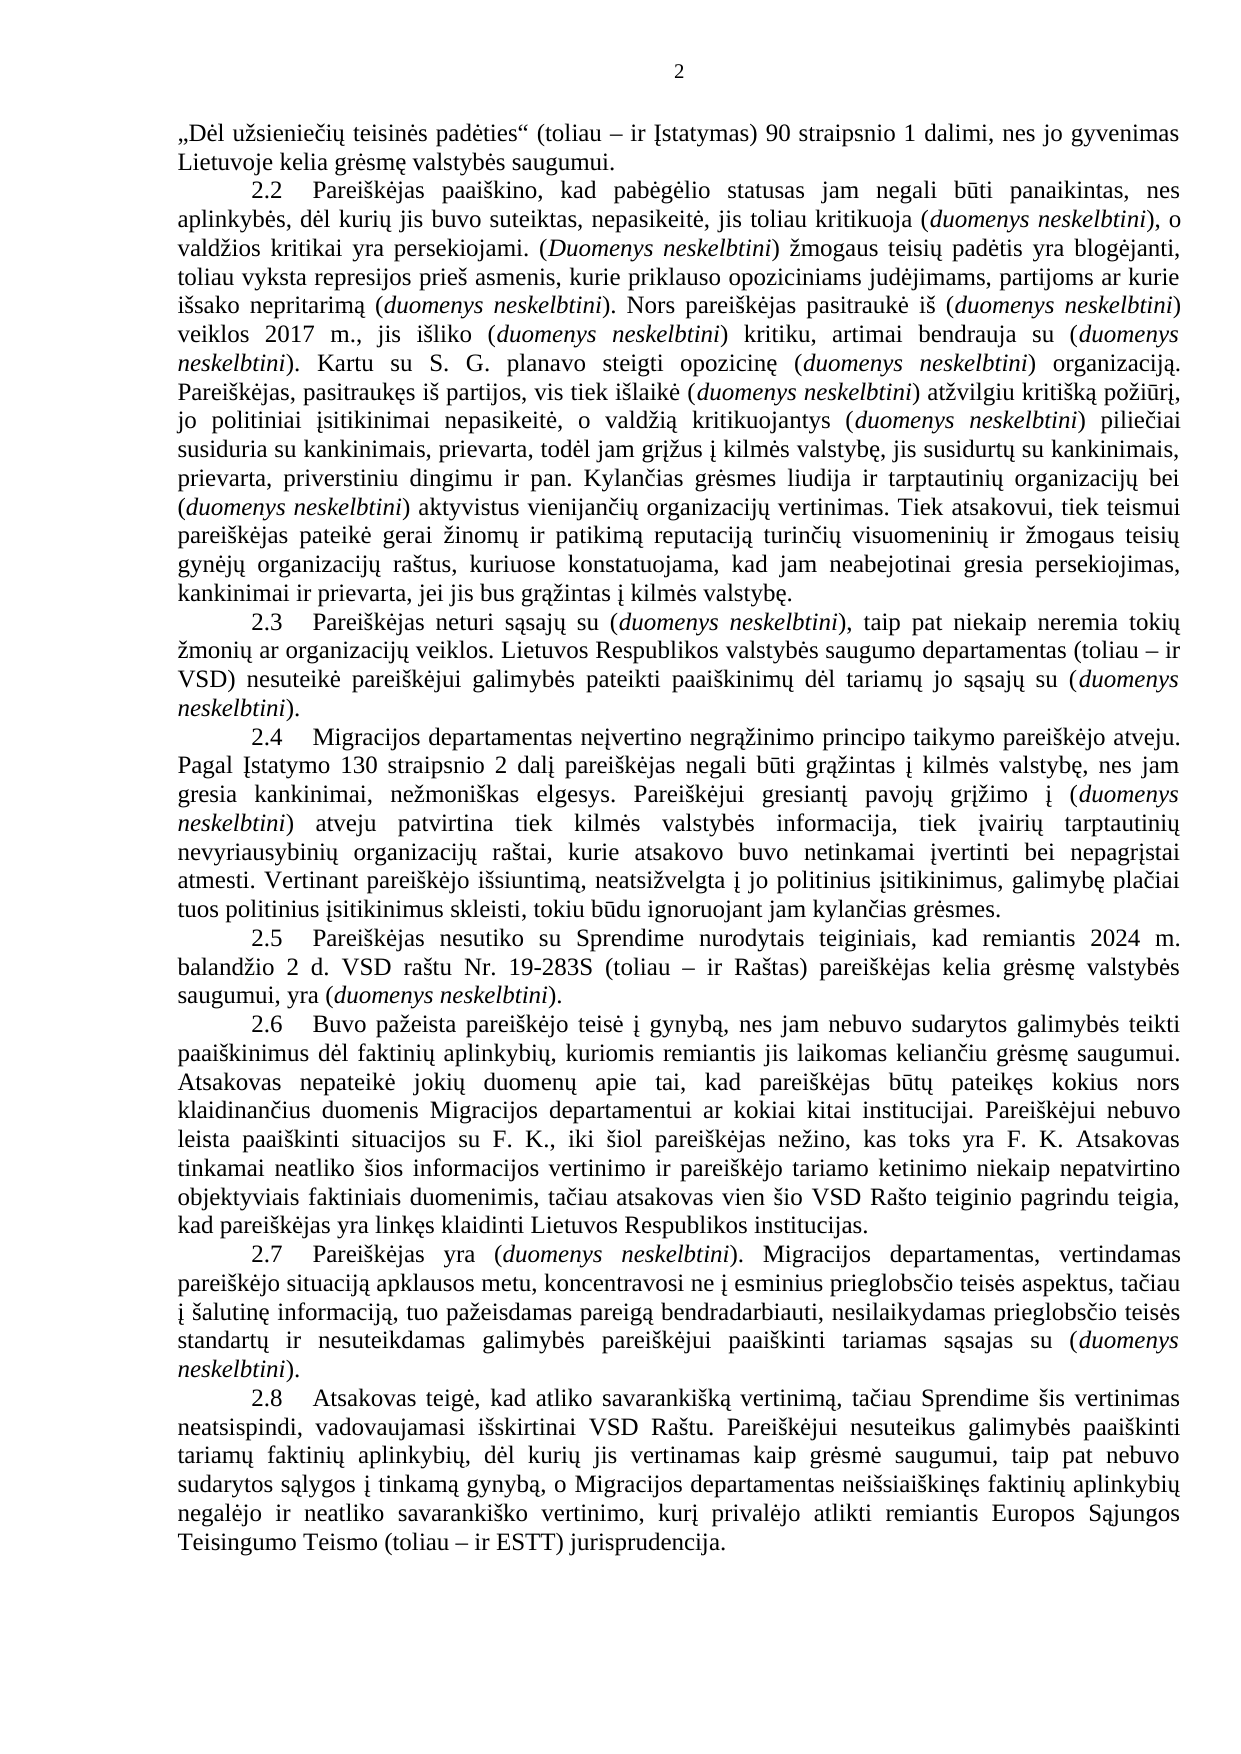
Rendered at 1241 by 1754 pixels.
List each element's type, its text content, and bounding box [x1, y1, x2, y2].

text „Dėl užsieniečių teisinės padėties“ (toliau – ir Įstatymas) 90 straipsnio 1 dalimi, nes jo gyvenimas Lietuvoje kelia grėsmę valstybės saugumui. [177, 118, 1181, 176]
text 2.4 Migracijos departamentas neįvertino negrąžinimo principo taikymo pareiškėjo atveju. Pagal Įstatymo 130 straipsnio 2 dalį pareiškėjas negali būti grąžintas į kilmės valstybę, nes jam gresia kankinimai, nežmoniškas elgesys. Pareiškėjui gresiantį pavojų grįžimo į (duomenys neskelbtini) atveju patvirtina tiek kilmės valstybės informacija, tiek įvairių tarptautinių nevyriausybinių organizacijų raštai, kurie atsakovo buvo netinkamai įvertinti bei nepagrįstai atmesti. Vertinant pareiškėjo išsiuntimą, neatsižvelgta į jo politinius įsitikinimus, galimybę plačiai tuos politinius įsitikinimus skleisti, tokiu būdu ignoruojant jam kylančias grėsmes. [177, 722, 1181, 923]
text 2.8 Atsakovas teigė, kad atliko savarankišką vertinimą, tačiau Sprendime šis vertinimas neatsispindi, vadovaujamasi išskirtinai VSD Raštu. Pareiškėjui nesuteikus galimybės paaiškinti tariamų faktinių aplinkybių, dėl kurių jis vertinamas kaip grėsmė saugumui, taip pat nebuvo sudarytos sąlygos į tinkamą gynybą, o Migracijos departamentas neišsiaiškinęs faktinių aplinkybių negalėjo ir neatliko savarankiško vertinimo, kurį privalėjo atlikti remiantis Europos Sąjungos Teisingumo Teismo (toliau – ir ESTT) jurisprudencija. [177, 1383, 1181, 1556]
text 2.3 Pareiškėjas neturi sąsajų su (duomenys neskelbtini), taip pat niekaip neremia tokių žmonių ar organizacijų veiklos. Lietuvos Respublikos valstybės saugumo departamentas (toliau – ir VSD) nesuteikė pareiškėjui galimybės pateikti paaiškinimų dėl tariamų jo sąsajų su (duomenys neskelbtini). [177, 607, 1181, 722]
text 2.6 Buvo pažeista pareiškėjo teisė į gynybą, nes jam nebuvo sudarytos galimybės teikti paaiškinimus dėl faktinių aplinkybių, kuriomis remiantis jis laikomas keliančiu grėsmę saugumui. Atsakovas nepateikė jokių duomenų apie tai, kad pareiškėjas būtų pateikęs kokius nors klaidinančius duomenis Migracijos departamentui ar kokiai kitai institucijai. Pareiškėjui nebuvo leista paaiškinti situacijos su F. K., iki šiol pareiškėjas nežino, kas toks yra F. K. Atsakovas tinkamai neatliko šios informacijos vertinimo ir pareiškėjo tariamo ketinimo niekaip nepatvirtino objektyviais faktiniais duomenimis, tačiau atsakovas vien šio VSD Rašto teiginio pagrindu teigia, kad pareiškėjas yra linkęs klaidinti Lietuvos Respublikos institucijas. [177, 1009, 1181, 1239]
text 2.7 Pareiškėjas yra (duomenys neskelbtini). Migracijos departamentas, vertindamas pareiškėjo situaciją apklausos metu, koncentravosi ne į esminius prieglobsčio teisės aspektus, tačiau į šalutinę informaciją, tuo pažeisdamas pareigą bendradarbiauti, nesilaikydamas prieglobsčio teisės standartų ir nesuteikdamas galimybės pareiškėjui paaiškinti tariamas sąsajas su (duomenys neskelbtini). [177, 1239, 1181, 1383]
text 2.5 Pareiškėjas nesutiko su Sprendime nurodytais teiginiais, kad remiantis 2024 m. balandžio 2 d. VSD raštu Nr. 19-283S (toliau – ir Raštas) pareiškėjas kelia grėsmę valstybės saugumui, yra (duomenys neskelbtini). [177, 923, 1181, 1009]
text 2.2 Pareiškėjas paaiškino, kad pabėgėlio statusas jam negali būti panaikintas, nes aplinkybės, dėl kurių jis buvo suteiktas, nepasikeitė, jis toliau kritikuoja (duomenys neskelbtini), o valdžios kritikai yra persekiojami. (Duomenys neskelbtini) žmogaus teisių padėtis yra blogėjanti, toliau vyksta represijos prieš asmenis, kurie priklauso opoziciniams judėjimams, partijoms ar kurie išsako nepritarimą (duomenys neskelbtini). Nors pareiškėjas pasitraukė iš (duomenys neskelbtini) veiklos 2017 m., jis išliko (duomenys neskelbtini) kritiku, artimai bendrauja su (duomenys neskelbtini). Kartu su S. G. planavo steigti opozicinę (duomenys neskelbtini) organizaciją. Pareiškėjas, pasitraukęs iš partijos, vis tiek išlaikė (duomenys neskelbtini) atžvilgiu kritišką požiūrį, jo politiniai įsitikinimai nepasikeitė, o valdžią kritikuojantys (duomenys neskelbtini) piliečiai susiduria su kankinimais, prievarta, todėl jam grįžus į kilmės valstybę, jis susidurtų su kankinimais, prievarta, priverstiniu dingimu ir pan. Kylančias grėsmes liudija ir tarptautinių organizacijų bei (duomenys neskelbtini) aktyvistus vienijančių organizacijų vertinimas. Tiek atsakovui, tiek teismui pareiškėjas pateikė gerai žinomų ir patikimą reputaciją turinčių visuomeninių ir žmogaus teisių gynėjų organizacijų raštus, kuriuose konstatuojama, kad jam neabejotinai gresia persekiojimas, kankinimai ir prievarta, jei jis bus grąžintas į kilmės valstybę. [177, 176, 1181, 607]
